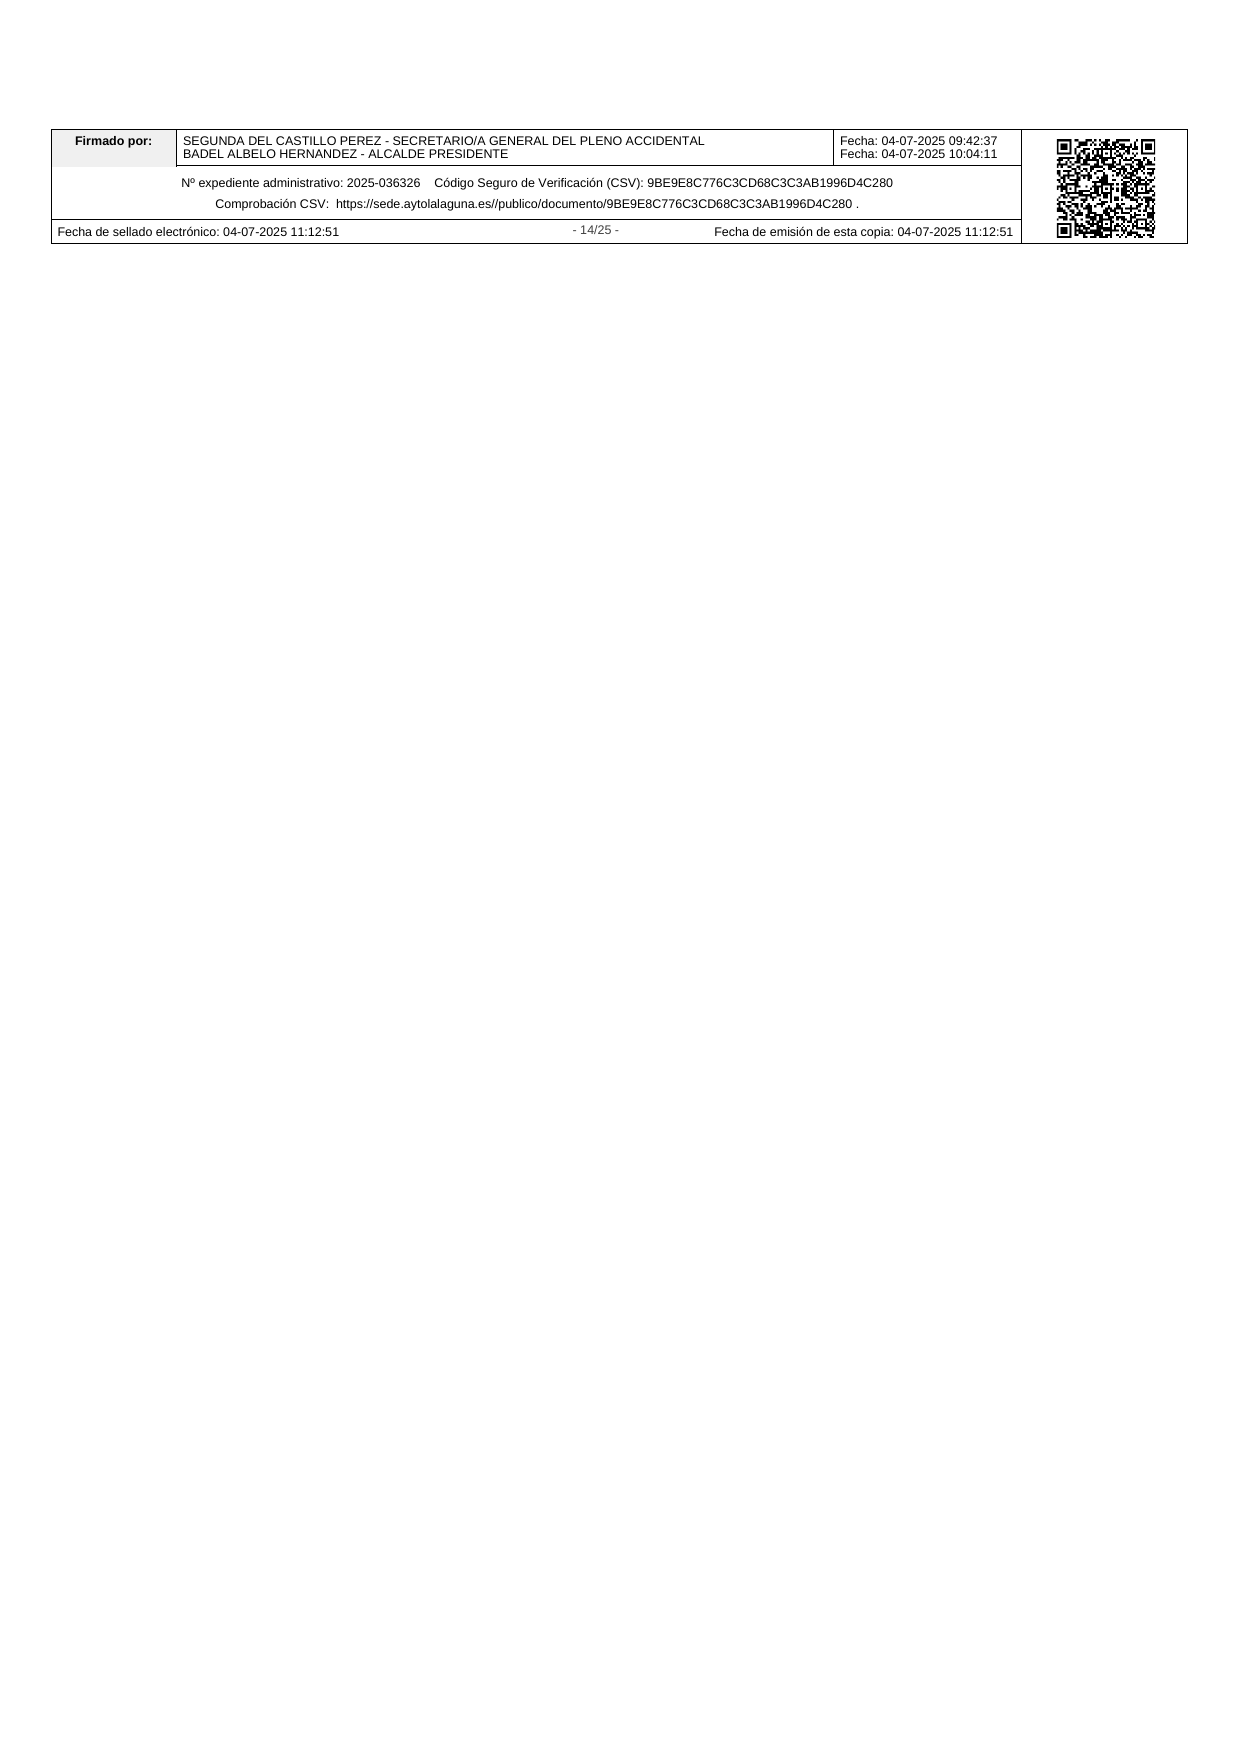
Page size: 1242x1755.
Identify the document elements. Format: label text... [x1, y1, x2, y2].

table_header SEGUNDA DEL CASTILLO PEREZ - SECRETARIO/A GENERAL DEL PLENO ACCIDENTAL BADEL ALBELO HERNANDEZ - ALCALDE PRESIDENTE [177, 130, 833, 165]
table_header Fecha: 04-07-2025 09:42:37 Fecha: 04-07-2025 10:04:11 [834, 130, 1021, 165]
table_cell Nº expediente administrativo: 2025-036326 Código Seguro de Verificación (CSV): 9BE9E8C776C3CD68C3C3AB1996D4C280 Comprobación CSV: https://sede.aytolalaguna.es//publico/documento/9BE9E8C776C3CD68C3C3AB1996D4C280 . [52, 166, 1021, 219]
table_header Firmado por: [52, 130, 176, 165]
table_header [1022, 130, 1187, 242]
table_cell Fecha de sellado electrónico: 04-07-2025 11:12:51 - 14/25 - Fecha de emisión de esta copia: 04-07-2025 11:12:51 [52, 220, 1021, 242]
